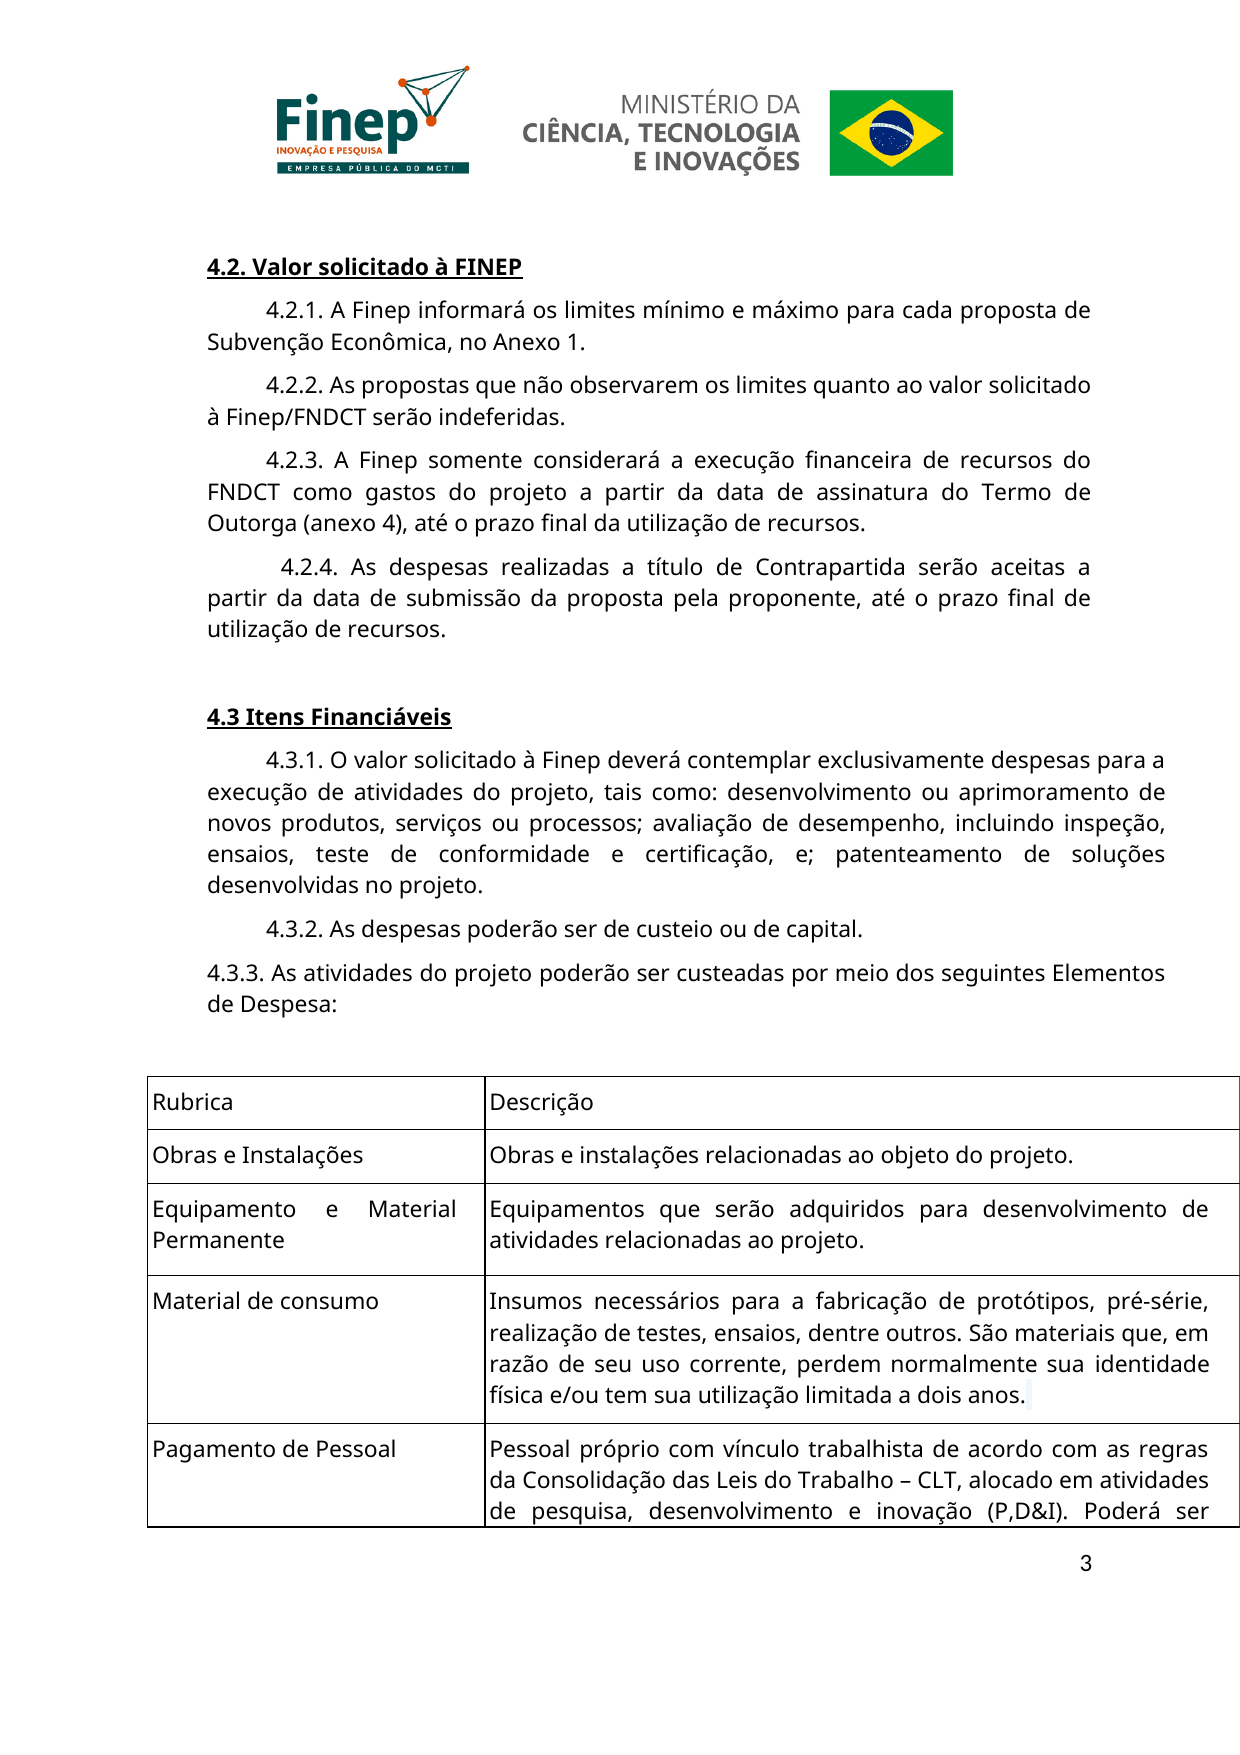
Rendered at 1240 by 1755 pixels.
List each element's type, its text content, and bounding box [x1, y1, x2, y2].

table_cell Pagamento de Pessoal [148, 1424, 484, 1526]
table_header Rubrica [148, 1077, 484, 1129]
table_cell Obras e instalações relacionadas ao objeto do projeto. [486, 1130, 1239, 1183]
text 4.2. Valor solicitado à FINEP [148, 251, 1092, 282]
list 4.2.3. A Finep somente considerará a execução financeira de recursos do FNDCT como gastos do projeto a partir da data de assinatura do Termo de Outorga (anexo 4), até o prazo final da utilização de recursos. [207, 444, 1092, 538]
text 4.2.1. A Finep informará os limites mínimo e máximo para cada proposta de Subvenção Econômica, no Anexo 1. [207, 294, 1092, 357]
table_cell Obras e Instalações [148, 1130, 484, 1183]
text 4.2.2. As propostas que não observarem os limites quanto ao valor solicitado à Finep/FNDCT serão indeferidas. [207, 369, 1092, 432]
table_cell Equipamentos que serão adquiridos para desenvolvimento de atividades relacionadas ao projeto. [486, 1184, 1239, 1275]
table_cell Equipamento e Material Permanente [148, 1184, 484, 1275]
table_cell Material de consumo [148, 1276, 484, 1423]
text 4.2.4. As despesas realizadas a título de Contrapartida serão aceitas a partir da data de submissão da proposta pela proponente, até o prazo final de utilização de recursos. [207, 551, 1092, 644]
text 4.3.2. As despesas poderão ser de custeio ou de capital. [148, 913, 1166, 944]
text 4.3 Itens Financiáveis [148, 701, 1092, 732]
table_cell Pessoal próprio com vínculo trabalhista de acordo com as regras da Consolidação das Leis do Trabalho – CLT, alocado em atividades de pesquisa, desenvolvimento e inovação (P,D&I). Poderá ser [486, 1424, 1239, 1526]
text 4.3.1. O valor solicitado à Finep deverá contemplar exclusivamente despesas para a execução de atividades do projeto, tais como: desenvolvimento ou aprimoramento de novos produtos, serviços ou processos; avaliação de desempenho, incluindo inspeção, ensaios, teste de conformidade e certificação, e; patenteamento de soluções desenvolvidas no projeto. [207, 744, 1166, 901]
table_cell Insumos necessários para a fabricação de protótipos, pré-série, realização de testes, ensaios, dentre outros. São materiais que, em razão de seu uso corrente, perdem normalmente sua identidade física e/ou tem sua utilização limitada a dois anos. [486, 1276, 1239, 1423]
table_header Descrição [486, 1077, 1239, 1129]
text 4.3.3. As atividades do projeto poderão ser custeadas por meio dos seguintes Elementos de Despesa: [207, 957, 1166, 1019]
